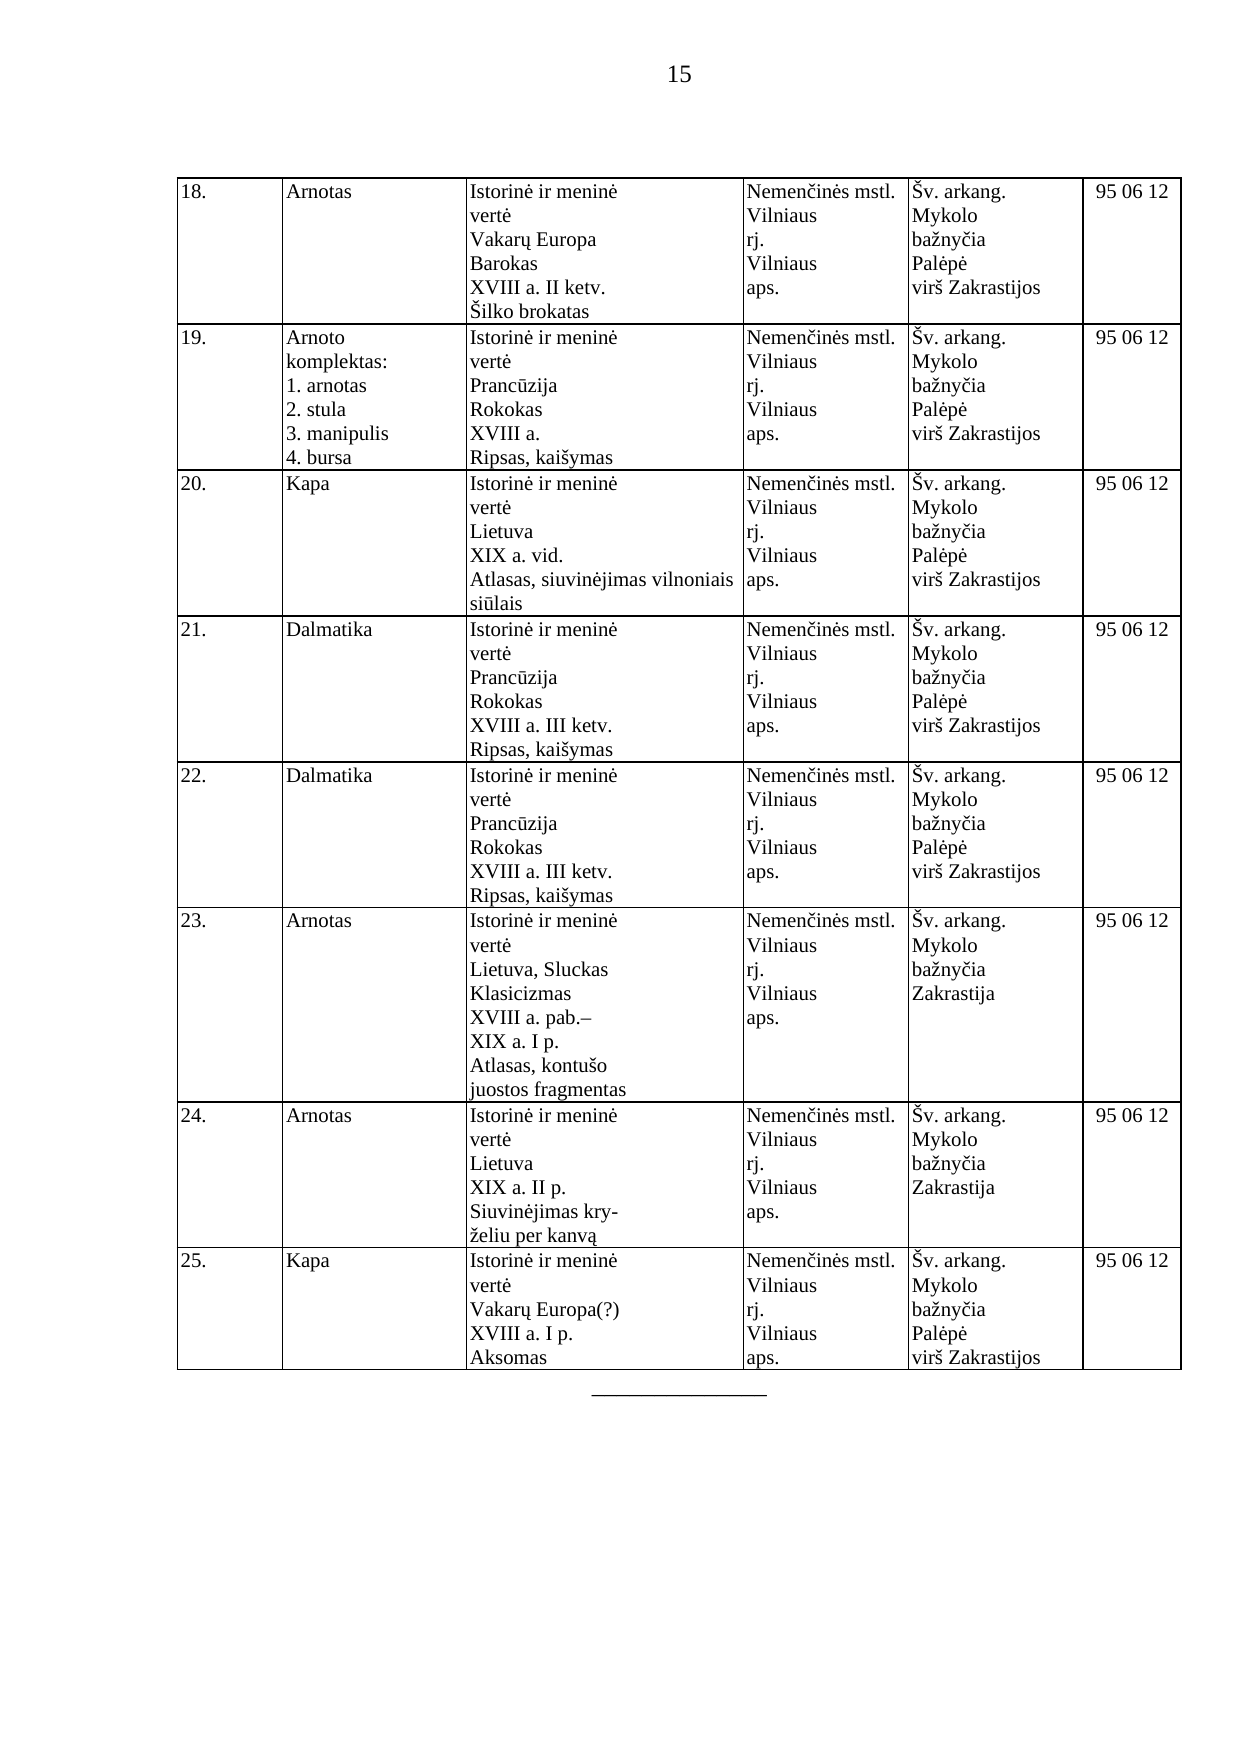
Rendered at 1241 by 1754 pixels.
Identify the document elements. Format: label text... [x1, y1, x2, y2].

table_cell Šv. arkang. Mykolo bažnyčia Zakrastija [909, 908, 1082, 1101]
table_cell 18. [178, 179, 282, 323]
table_cell Dalmatika [283, 763, 466, 907]
table_cell Istorinė ir meninė vertė Vakarų Europa(?) XVIII a. I p. Aksomas [467, 1248, 743, 1369]
table_cell Šv. arkang. Mykolo bažnyčia Palėpė virš Zakrastijos [909, 179, 1082, 323]
table_cell 25. [178, 1248, 282, 1369]
table_cell Istorinė ir meninė vertė Prancūzija Rokokas XVIII a. III ketv. Ripsas, kaišymas [467, 763, 743, 907]
table_cell 19. [178, 325, 282, 469]
table_cell 95 06 12 [1084, 325, 1180, 469]
table_cell Arnotas [283, 179, 466, 323]
table_cell Šv. arkang. Mykolo bažnyčia Palėpė virš Zakrastijos [909, 1248, 1082, 1369]
table_cell 22. [178, 763, 282, 907]
text ______________ [177, 1370, 1181, 1399]
table_cell Istorinė ir meninė vertė Lietuva, Sluckas Klasicizmas XVIII a. pab.– XIX a. I p. Atlasas, kontušo juostos fragmentas [467, 908, 743, 1101]
table_cell 95 06 12 [1084, 179, 1180, 323]
table_cell Kapa [283, 471, 466, 615]
table_cell 24. [178, 1103, 282, 1247]
table_cell Šv. arkang. Mykolo bažnyčia Palėpė virš Zakrastijos [909, 325, 1082, 469]
table_cell 95 06 12 [1084, 471, 1180, 615]
table_cell 20. [178, 471, 282, 615]
table_cell Istorinė ir meninė vertė Prancūzija Rokokas XVIII a. Ripsas, kaišymas [467, 325, 743, 469]
table_cell Šv. arkang. Mykolo bažnyčia Palėpė virš Zakrastijos [909, 617, 1082, 761]
table_cell Nemenčinės mstl. Vilniaus rj. Vilniaus aps. [744, 1103, 908, 1247]
table_cell Istorinė ir meninė vertė Prancūzija Rokokas XVIII a. III ketv. Ripsas, kaišymas [467, 617, 743, 761]
table_cell Nemenčinės mstl. Vilniaus rj. Vilniaus aps. [744, 471, 908, 615]
table_cell Arnotas [283, 908, 466, 1101]
table_cell 23. [178, 908, 282, 1101]
table_cell Arnoto komplektas: 1. arnotas 2. stula 3. manipulis 4. bursa [283, 325, 466, 469]
table_cell 21. [178, 617, 282, 761]
table_cell 95 06 12 [1084, 908, 1180, 1101]
table_cell 95 06 12 [1084, 1248, 1180, 1369]
table_cell 95 06 12 [1084, 617, 1180, 761]
table_cell Nemenčinės mstl. Vilniaus rj. Vilniaus aps. [744, 617, 908, 761]
table_cell 95 06 12 [1084, 1103, 1180, 1247]
table_cell Istorinė ir meninė vertė Lietuva XIX a. vid. Atlasas, siuvinėjimas vilnoniais siūlais [467, 471, 743, 615]
table_cell Dalmatika [283, 617, 466, 761]
table_cell Nemenčinės mstl. Vilniaus rj. Vilniaus aps. [744, 763, 908, 907]
table_cell Nemenčinės mstl. Vilniaus rj. Vilniaus aps. [744, 325, 908, 469]
table_cell Šv. arkang. Mykolo bažnyčia Palėpė virš Zakrastijos [909, 471, 1082, 615]
table_cell Nemenčinės mstl. Vilniaus rj. Vilniaus aps. [744, 908, 908, 1101]
table_cell Istorinė ir meninė vertė Vakarų Europa Barokas XVIII a. II ketv. Šilko brokatas [467, 179, 743, 323]
table_cell Istorinė ir meninė vertė Lietuva XIX a. II p. Siuvinėjimas kry- želiu per kanvą [467, 1103, 743, 1247]
table_cell 95 06 12 [1084, 763, 1180, 907]
table_cell Arnotas [283, 1103, 466, 1247]
table_cell Nemenčinės mstl. Vilniaus rj. Vilniaus aps. [744, 179, 908, 323]
table_cell Kapa [283, 1248, 466, 1369]
table_cell Šv. arkang. Mykolo bažnyčia Palėpė virš Zakrastijos [909, 763, 1082, 907]
table_cell Nemenčinės mstl. Vilniaus rj. Vilniaus aps. [744, 1248, 908, 1369]
table_cell Šv. arkang. Mykolo bažnyčia Zakrastija [909, 1103, 1082, 1247]
